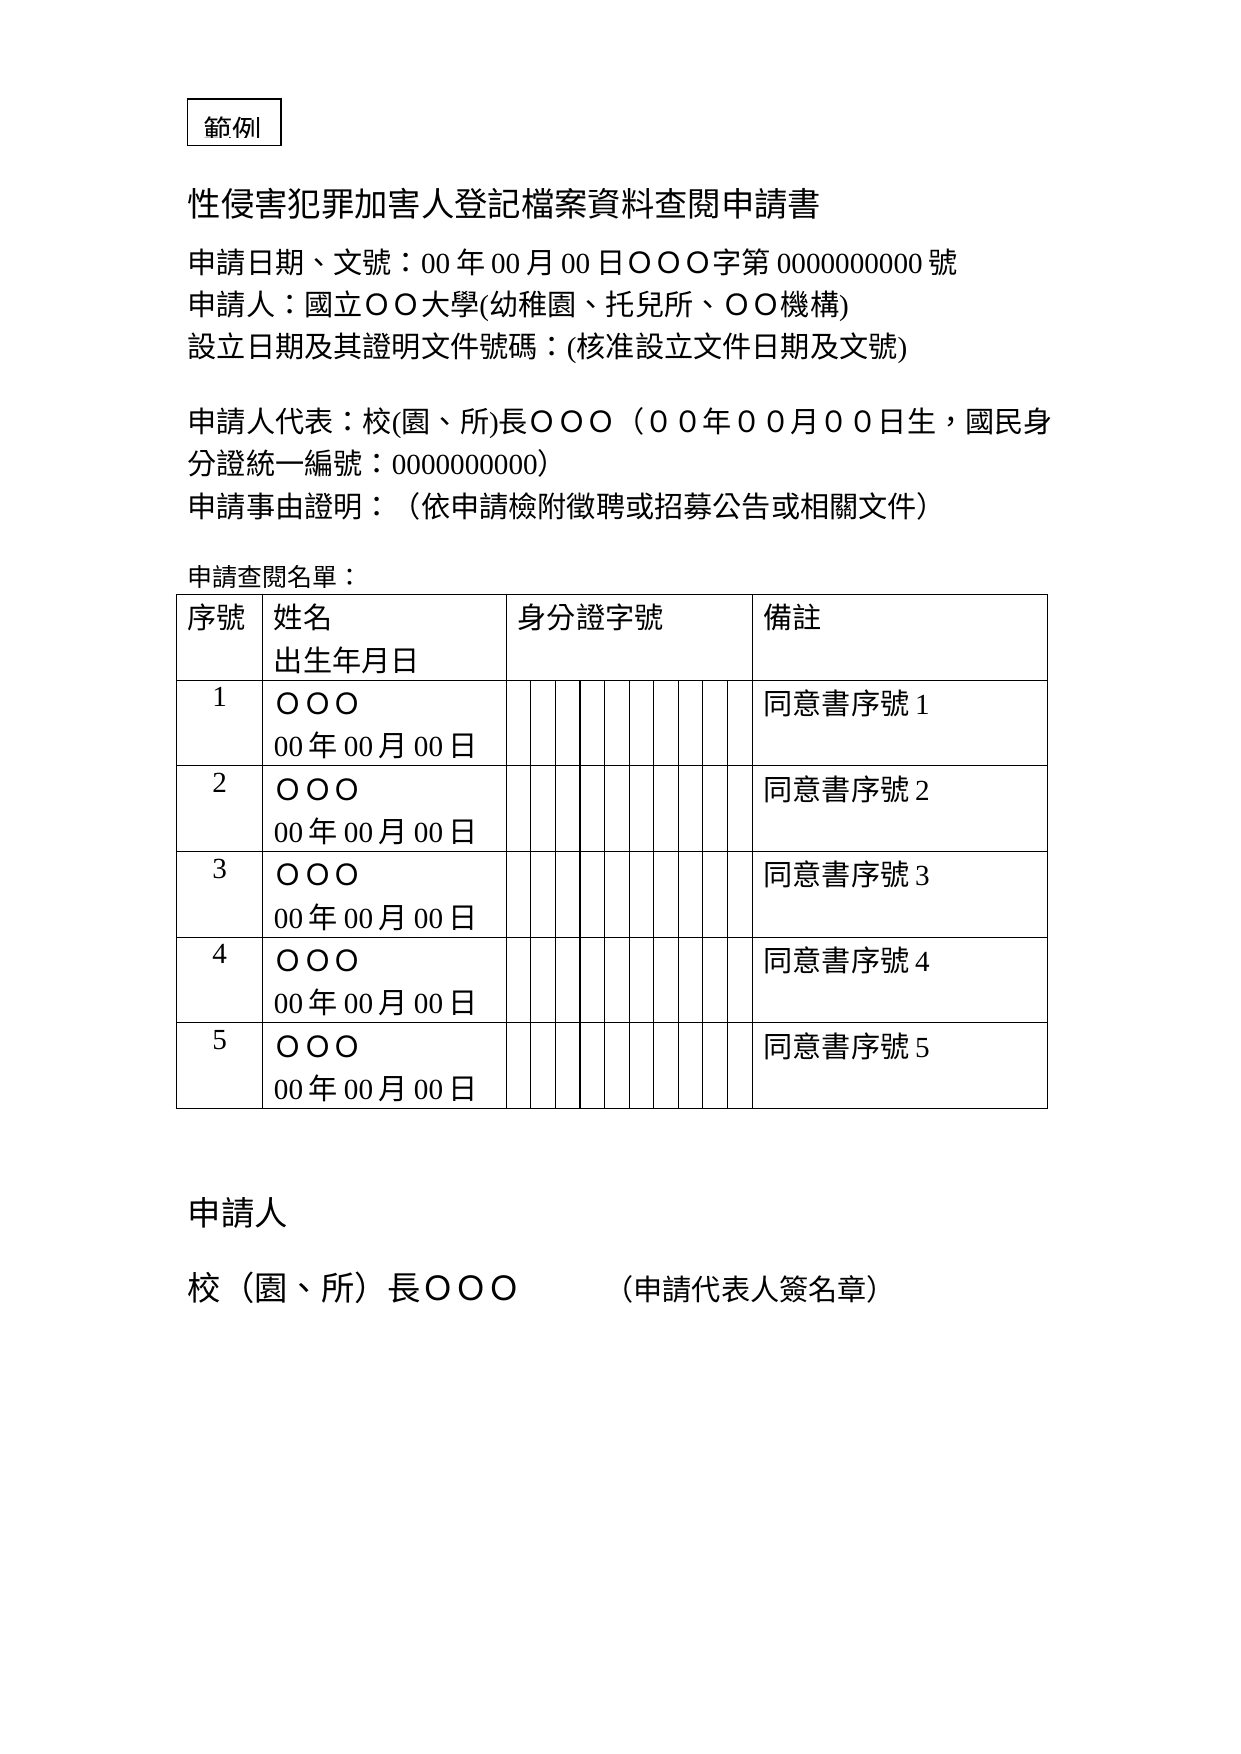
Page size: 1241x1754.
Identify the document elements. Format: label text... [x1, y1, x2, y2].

table_cell [605, 681, 629, 765]
table_cell [728, 766, 752, 851]
text 申請人代表：校(園、所)長ＯＯＯ（００年００月００日生，國民身分證統一編號：0000000000） [187, 399, 1053, 483]
text 設立日期及其證明文件號碼：(核准設立文件日期及文號) [187, 324, 1053, 366]
table_cell 4 [177, 938, 262, 1022]
table_cell [507, 938, 530, 1022]
table_cell [581, 1023, 604, 1108]
table_header 身分證字號 [507, 595, 752, 680]
text 申請查閱名單： [187, 558, 1053, 594]
text 申請日期、文號：00年00月00日ＯＯＯ字第0000000000號 [187, 239, 1053, 282]
table_cell [654, 766, 678, 851]
table_cell [679, 852, 702, 937]
table_cell [679, 938, 702, 1022]
table_cell [679, 766, 702, 851]
table_cell 同意書序號4 [753, 938, 1047, 1022]
table_cell [630, 766, 653, 851]
table_cell [507, 852, 530, 937]
table_cell 同意書序號1 [753, 681, 1047, 765]
table_cell [531, 681, 555, 765]
table_cell [703, 1023, 727, 1108]
table_cell ＯＯＯ 00年00月00日 [263, 852, 506, 937]
table_cell [630, 852, 653, 937]
table_cell ＯＯＯ 00年00月00日 [263, 681, 506, 765]
table_header 姓名 出生年月日 [263, 595, 506, 680]
table_cell [507, 1023, 530, 1108]
table_cell [556, 852, 579, 937]
table_cell [605, 766, 629, 851]
table_cell [581, 938, 604, 1022]
table_cell [703, 852, 727, 937]
table_cell [556, 766, 579, 851]
table_cell [581, 852, 604, 937]
table_cell [507, 681, 530, 765]
table_cell 2 [177, 766, 262, 851]
table_cell ＯＯＯ 00年00月00日 [263, 1023, 506, 1108]
table_cell 1 [177, 681, 262, 765]
table_header 備註 [753, 595, 1047, 680]
table_cell [556, 1023, 579, 1108]
table_cell [581, 766, 604, 851]
table_cell [654, 938, 678, 1022]
table_cell ＯＯＯ 00年00月00日 [263, 938, 506, 1022]
table_cell [556, 938, 579, 1022]
table_cell [728, 852, 752, 937]
table_cell [703, 681, 727, 765]
table_cell 同意書序號5 [753, 1023, 1047, 1108]
table_cell [630, 938, 653, 1022]
table_cell [630, 1023, 653, 1108]
table_cell [630, 681, 653, 765]
table_cell [679, 681, 702, 765]
table_cell [654, 681, 678, 765]
text 校（園、所）長ＯＯＯ （申請代表人簽名章） [187, 1248, 1053, 1323]
table_cell [556, 681, 579, 765]
table_cell [679, 1023, 702, 1108]
table_cell [531, 1023, 555, 1108]
table_cell [581, 681, 604, 765]
table_cell [654, 1023, 678, 1108]
table_cell [531, 938, 555, 1022]
table_cell [605, 938, 629, 1022]
table_cell [703, 938, 727, 1022]
table_cell [654, 852, 678, 937]
table_header 序號 [177, 595, 262, 680]
text 性侵害犯罪加害人登記檔案資料查閱申請書 [187, 164, 1053, 239]
text 申請人：國立ＯＯ大學(幼稚園、托兒所、ＯＯ機構) [187, 282, 1053, 324]
table_cell [507, 766, 530, 851]
table_cell 3 [177, 852, 262, 937]
text 申請事由證明：（依申請檢附徵聘或招募公告或相關文件） [187, 483, 1053, 526]
table_cell [728, 938, 752, 1022]
table_cell ＯＯＯ 00年00月00日 [263, 766, 506, 851]
table_cell [728, 681, 752, 765]
table_cell [728, 1023, 752, 1108]
table_cell 同意書序號2 [753, 766, 1047, 851]
table_cell [605, 1023, 629, 1108]
table_cell [531, 852, 555, 937]
table_cell 同意書序號3 [753, 852, 1047, 937]
text 範例 [203, 107, 265, 137]
text 申請人 [187, 1173, 1053, 1248]
table_cell 5 [177, 1023, 262, 1108]
table_cell [531, 766, 555, 851]
table_cell [605, 852, 629, 937]
table_cell [703, 766, 727, 851]
